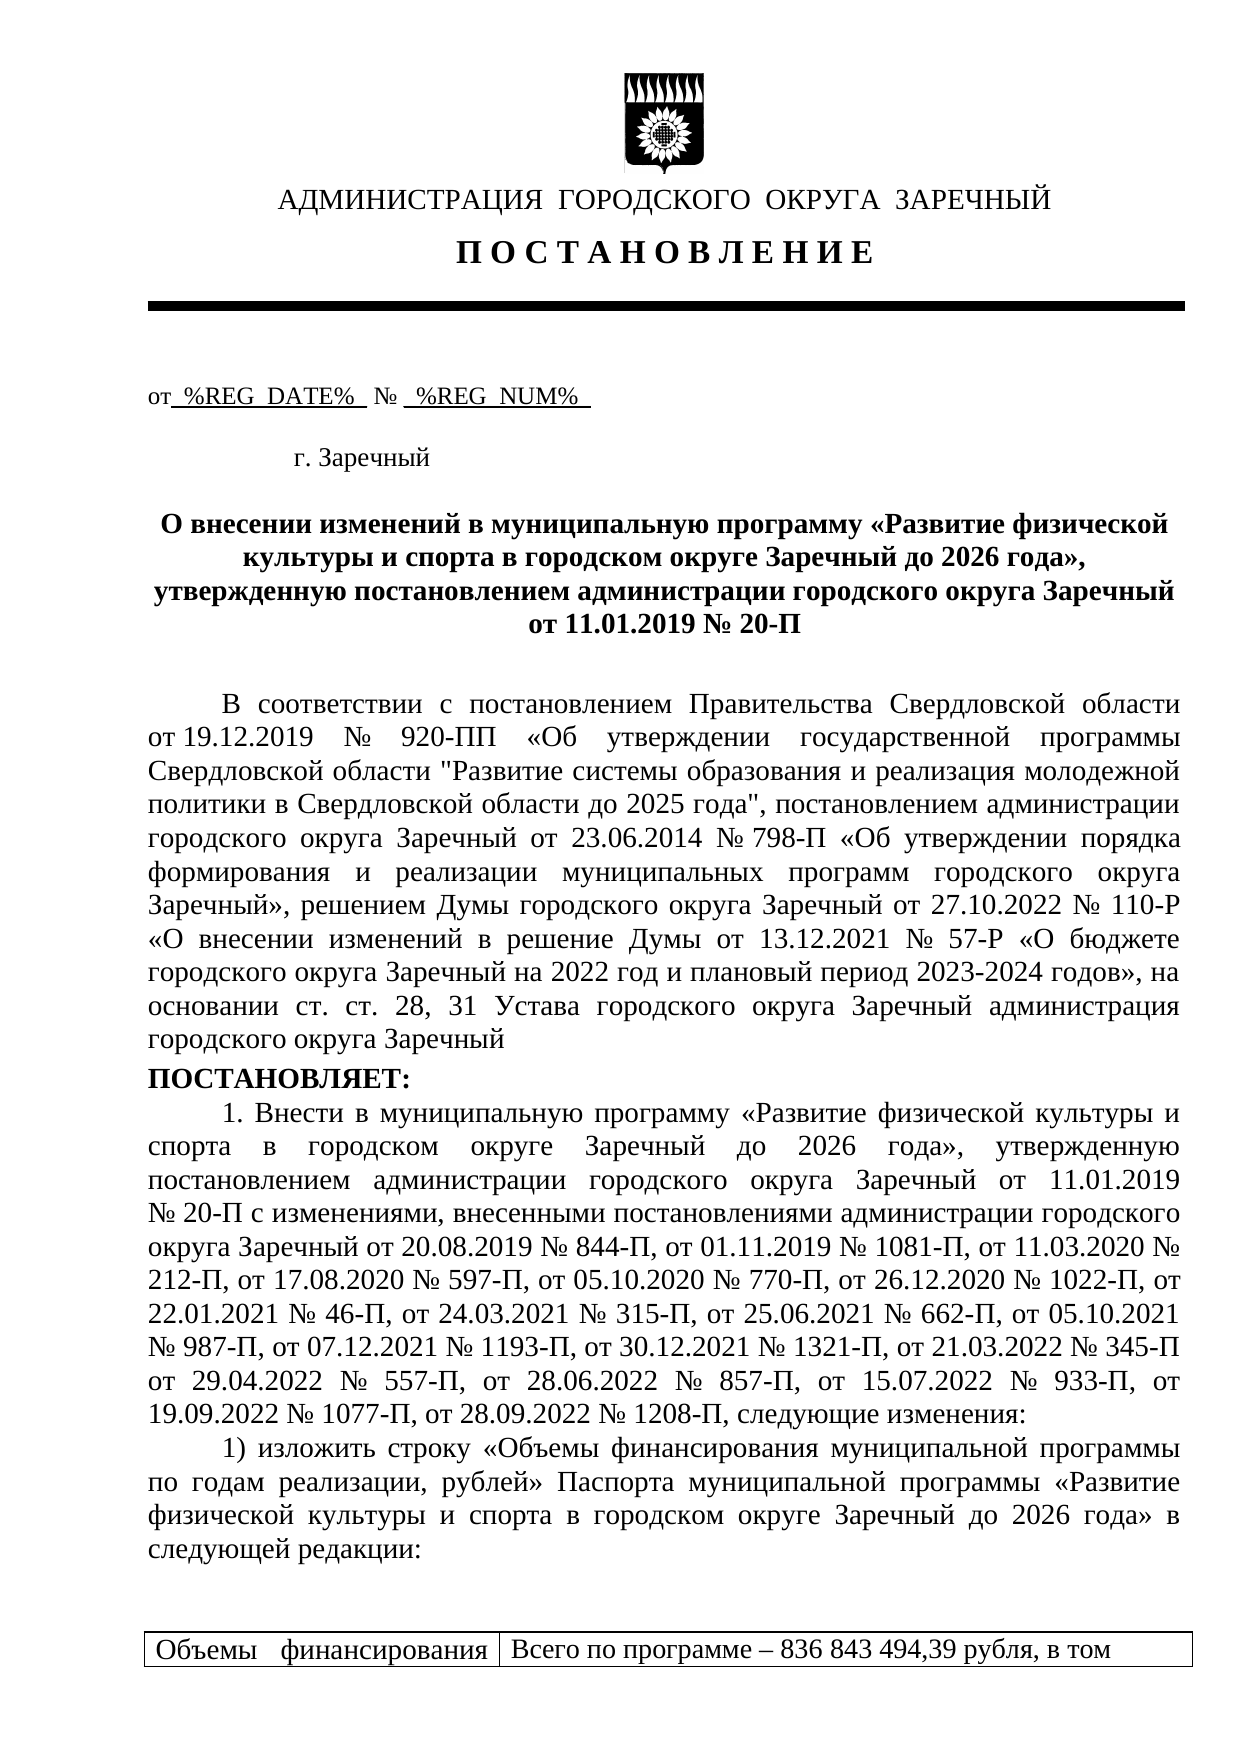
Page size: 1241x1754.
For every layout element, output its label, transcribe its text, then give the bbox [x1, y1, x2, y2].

text п о с т а н о в л е н и е [148, 233, 1181, 271]
text В соответствии с постановлением Правительства Свердловской области от 19.12.2019 № 920-ПП «Об утверждении государственной программы Свердловской области "Развитие системы образования и реализация молодежной политики в Свердловской области до 2025 года", постановлением администрации городского округа Заречный от 23.06.2014 № 798-П «Об утверждении порядка формирования и реализации муниципальных программ городского округа Заречный», решением Думы городского округа Заречный от 27.10.2022 № 110-Р «О внесении изменений в решение Думы от 13.12.2021 № 57-Р «О бюджете городского округа Заречный на 2022 год и плановый период 2023-2024 годов», на основании ст. ст. 28, 31 Устава городского округа Заречный администрация городского округа Заречный [148, 686, 1181, 1055]
text от_%REG_DATE%_ № _%REG_NUM%_ [148, 381, 1181, 410]
text г. Заречный [148, 441, 576, 472]
text ПОСТАНОВЛЯЕТ: [148, 1061, 1181, 1095]
text 1) изложить строку «Объемы финансирования муниципальной программы по годам реализации, рублей» Паспорта муниципальной программы «Развитие физической культуры и спорта в городском округе Заречный до 2026 года» в следующей редакции: [148, 1430, 1181, 1564]
text АДМИНИСТРАЦИЯ Городского округа Заречный [148, 182, 1181, 216]
table_header Объемы финансирования [145, 1633, 499, 1666]
table_header Всего по программе – 836 843 494,39 рубля, в том [500, 1633, 1192, 1666]
title О внесении изменений в муниципальную программу «Развитие физической культуры и спорта в городском округе Заречный до 2026 года», утвержденную постановлением администрации городского округа Заречный от 11.01.2019 № 20-П [148, 506, 1181, 640]
text 1. Внести в муниципальную программу «Развитие физической культуры и спорта в городском округе Заречный до 2026 года», утвержденную постановлением администрации городского округа Заречный от 11.01.2019 № 20-П с изменениями, внесенными постановлениями администрации городского округа Заречный от 20.08.2019 № 844-П, от 01.11.2019 № 1081-П, от 11.03.2020 № 212-П, от 17.08.2020 № 597-П, от 05.10.2020 № 770-П, от 26.12.2020 № 1022-П, от 22.01.2021 № 46-П, от 24.03.2021 № 315-П, от 25.06.2021 № 662-П, от 05.10.2021 № 987-П, от 07.12.2021 № 1193-П, от 30.12.2021 № 1321-П, от 21.03.2022 № 345-П от 29.04.2022 № 557-П, от 28.06.2022 № 857-П, от 15.07.2022 № 933-П, от 19.09.2022 № 1077-П, от 28.09.2022 № 1208-П, следующие изменения: [148, 1095, 1181, 1430]
